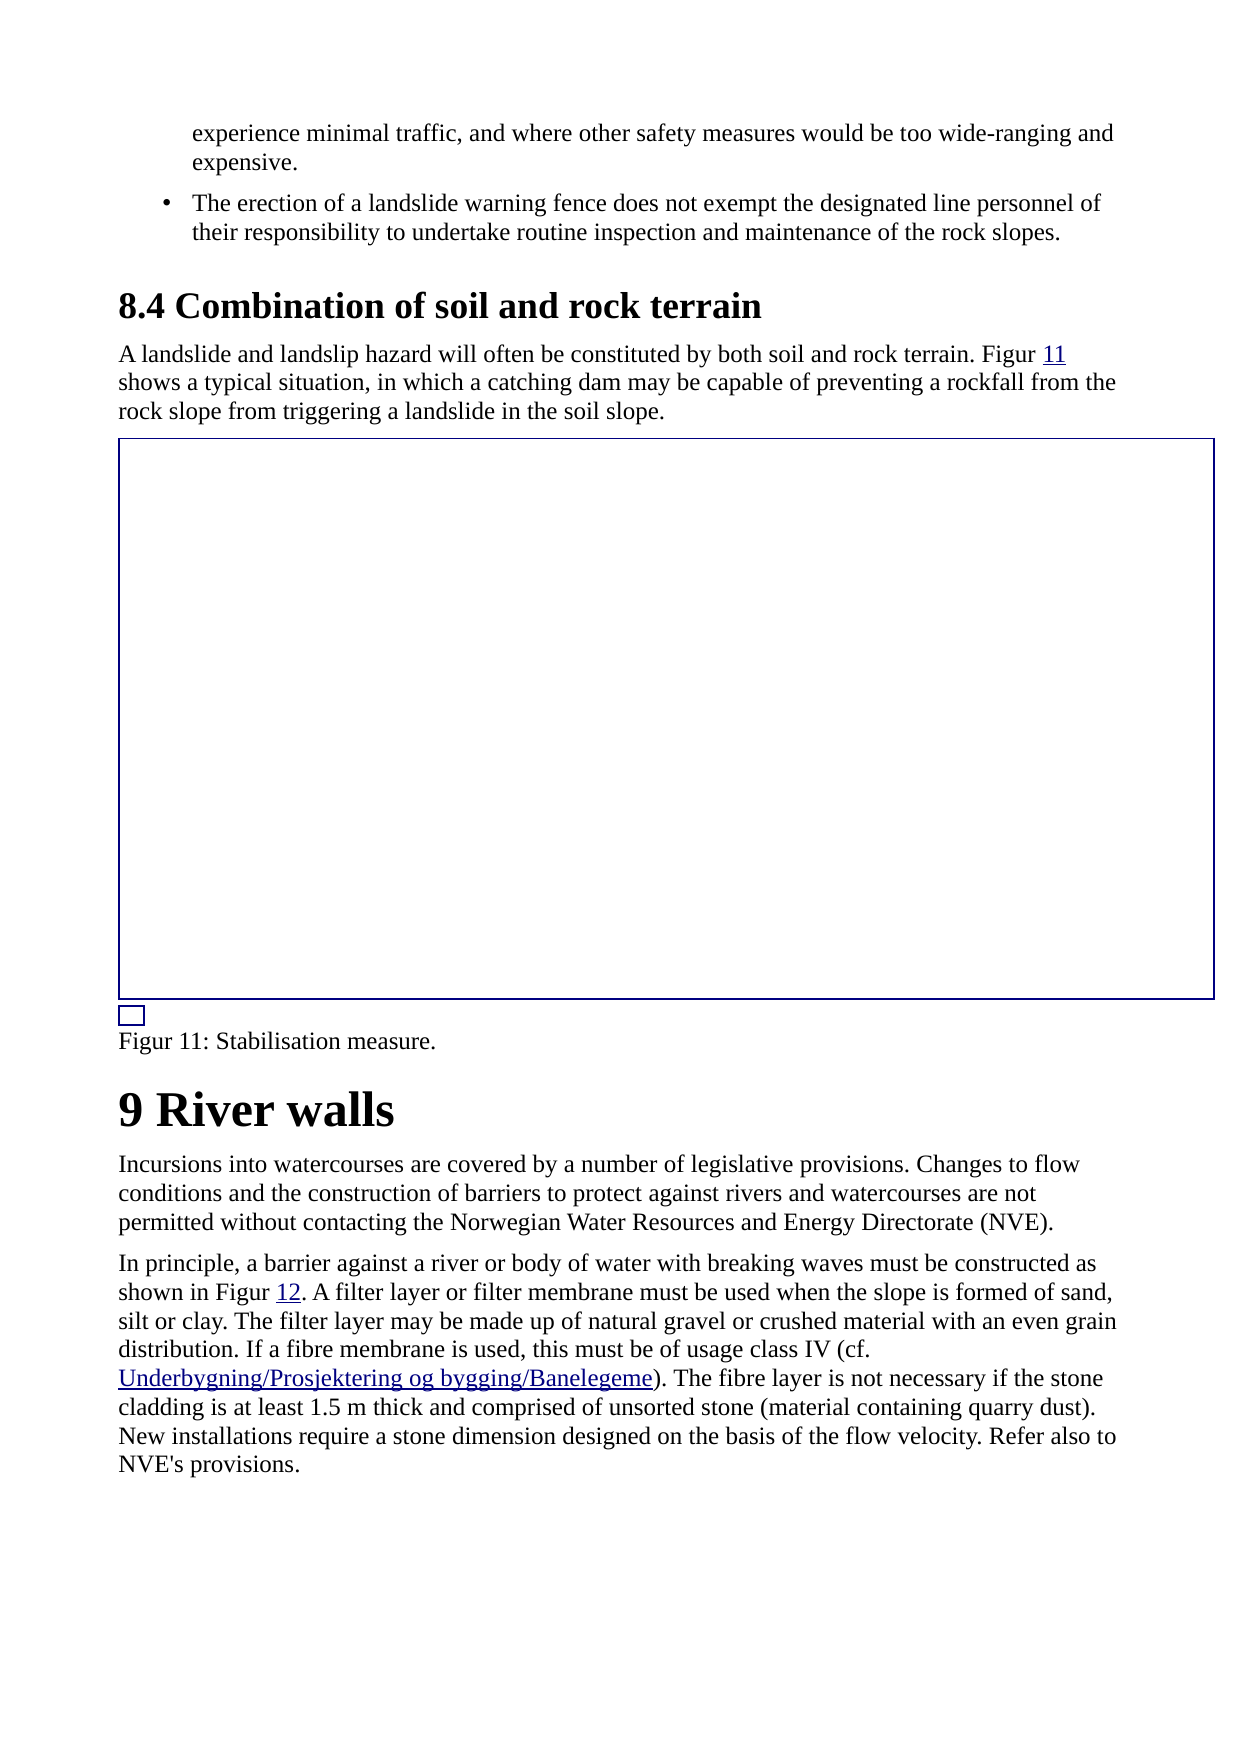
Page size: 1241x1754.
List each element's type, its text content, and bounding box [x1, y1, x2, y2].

text Figur 11: Stabilisation measure. [118, 1026, 1122, 1054]
list The erection of a landslide warning fence does not exempt the designated line personnel of their responsibility to undertake routine inspection and maintenance of the rock slopes. [162, 188, 1122, 246]
text A landslide and landslip hazard will often be constituted by both soil and rock terrain. Figur 11 shows a typical situation, in which a catching dam may be capable of preventing a rockfall from the rock slope from triggering a landslide in the soil slope. [118, 339, 1122, 425]
text In principle, a barrier against a river or body of water with breaking waves must be constructed as shown in Figur 12. A filter layer or filter membrane must be used when the slope is formed of sand, silt or clay. The filter layer may be made up of natural gravel or crushed material with an even grain distribution. If a fibre membrane is used, this must be of usage class IV (cf. Underbygning/Prosjektering og bygging/Banelegeme). The fibre layer is not necessary if the stone cladding is at least 1.5 m thick and comprised of unsorted stone (material containing quarry dust). New installations require a stone dimension designed on the basis of the flow velocity. Refer also to NVE's provisions. [118, 1248, 1122, 1478]
list experience minimal traffic, and where other safety measures would be too wide-ranging and expensive. [162, 118, 1122, 176]
text Incursions into watercourses are covered by a number of legislative provisions. Changes to flow conditions and the construction of barriers to protect against rivers and watercourses are not permitted without contacting the Norwegian Water Resources and Energy Directorate (NVE). [118, 1149, 1122, 1236]
subtitle 9 River walls [118, 1079, 1122, 1137]
subtitle 8.4 Combination of soil and rock terrain [118, 283, 1122, 326]
